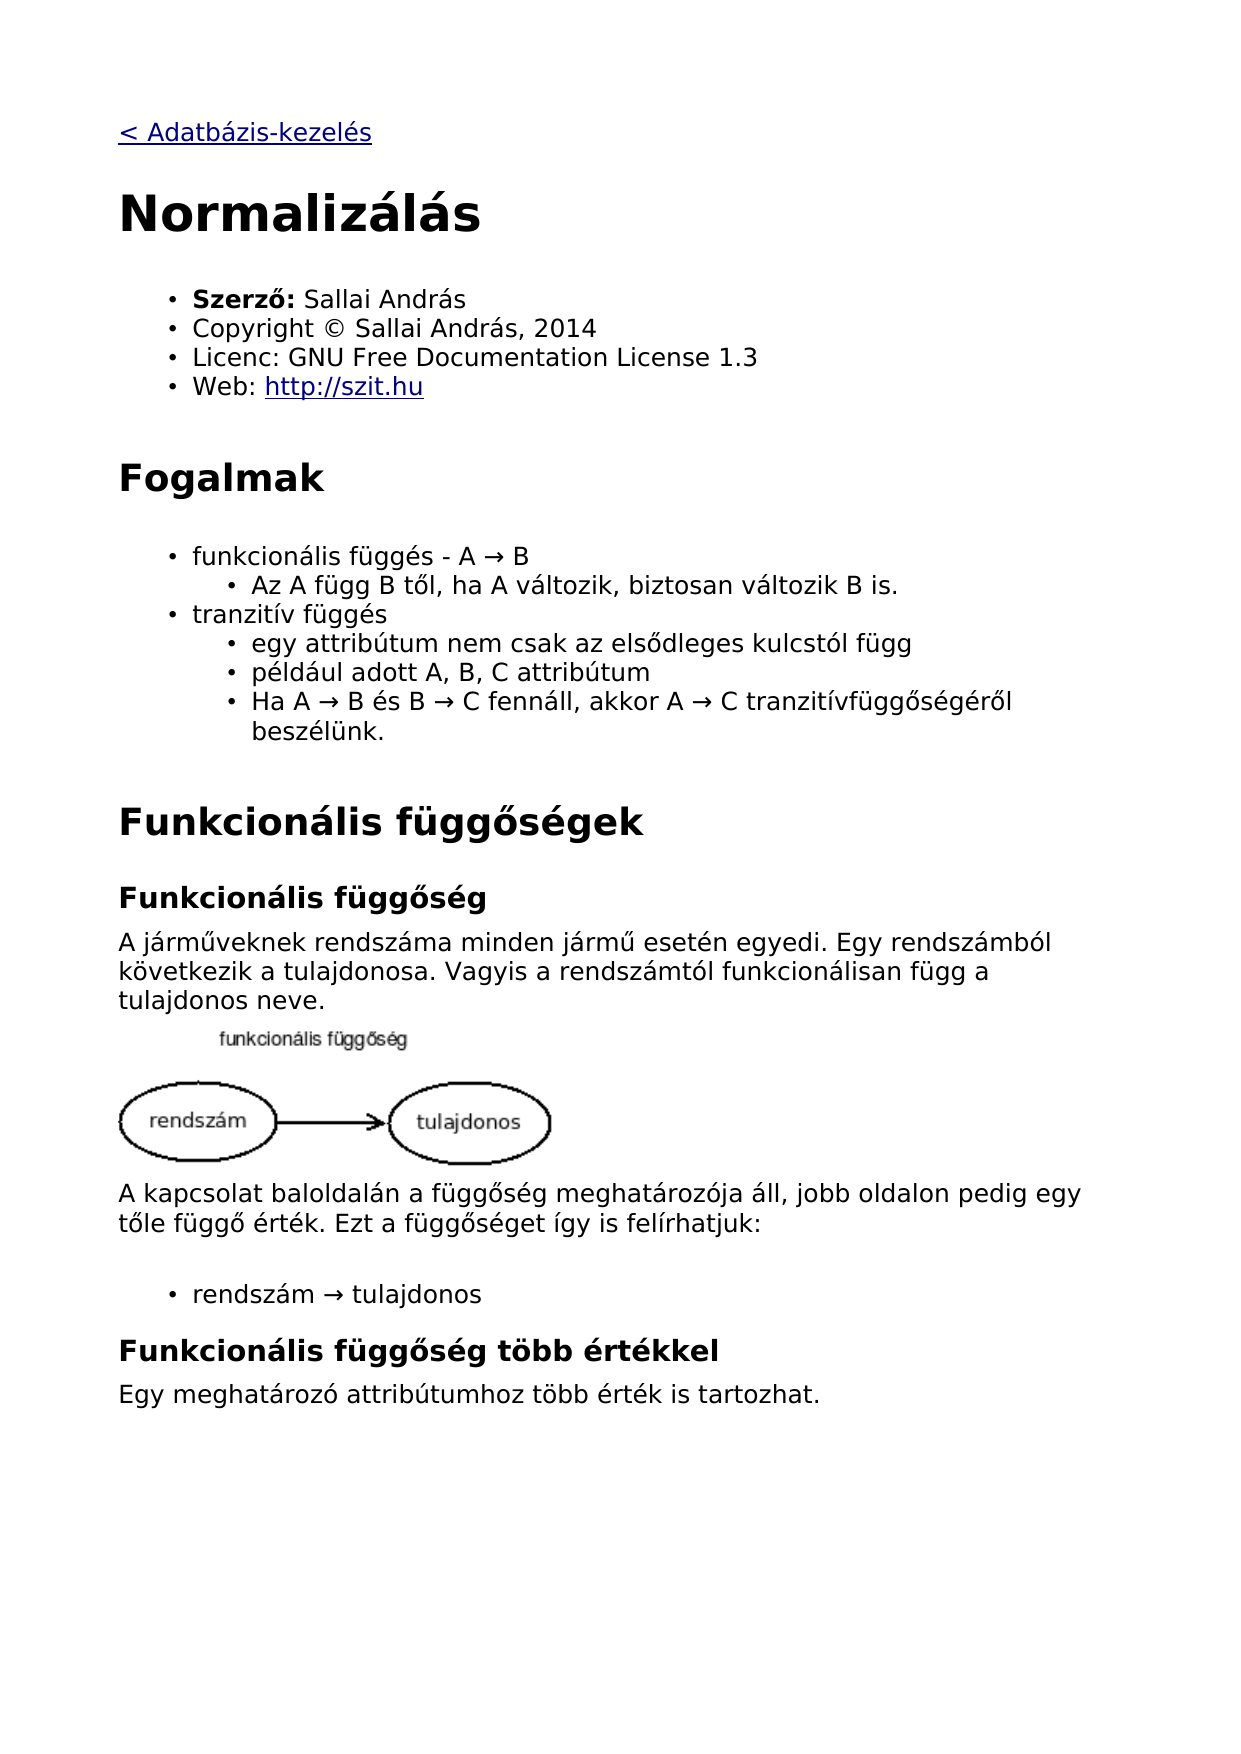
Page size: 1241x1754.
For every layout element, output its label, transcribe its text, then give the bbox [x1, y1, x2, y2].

list funkcionális függés - A → B [177, 542, 1122, 571]
subtitle Funkcionális függőségek [118, 800, 1122, 844]
list Ha A → B és B → C fennáll, akkor A → C tranzitívfüggőségéről beszélünk. [236, 688, 1122, 746]
list Web: http://szit.hu [177, 372, 1122, 402]
subtitle Fogalmak [118, 456, 1122, 500]
subtitle Funkcionális függőség több értékkel [118, 1334, 1122, 1368]
text < Adatbázis-kezelés [118, 118, 1122, 147]
list tranzitív függés [177, 600, 1122, 629]
subtitle Normalizálás [118, 185, 1122, 243]
list Szerző: Sallai András [177, 285, 1122, 314]
text A járműveknek rendszáma minden jármű esetén egyedi. Egy rendszámból következik a tulajdonosa. Vagyis a rendszámtól funkcionálisan függ a tulajdonos neve. [118, 928, 1122, 1016]
list Licenc: GNU Free Documentation License 1.3 [177, 343, 1122, 372]
list például adott A, B, C attribútum [236, 658, 1122, 688]
list egy attribútum nem csak az elsődleges kulcstól függ [236, 629, 1122, 658]
text Egy meghatározó attribútumhoz több érték is tartozhat. [118, 1381, 1122, 1410]
subtitle Funkcionális függőség [118, 882, 1122, 916]
picture [118, 1028, 553, 1167]
list Az A függ B től, ha A változik, biztosan változik B is. [236, 571, 1122, 600]
list Copyright © Sallai András, 2014 [177, 314, 1122, 343]
text A kapcsolat baloldalán a függőség meghatározója áll, jobb oldalon pedig egy tőle függő érték. Ezt a függőséget így is felírhatjuk: [118, 1179, 1122, 1238]
list rendszám → tulajdonos [177, 1280, 1122, 1309]
